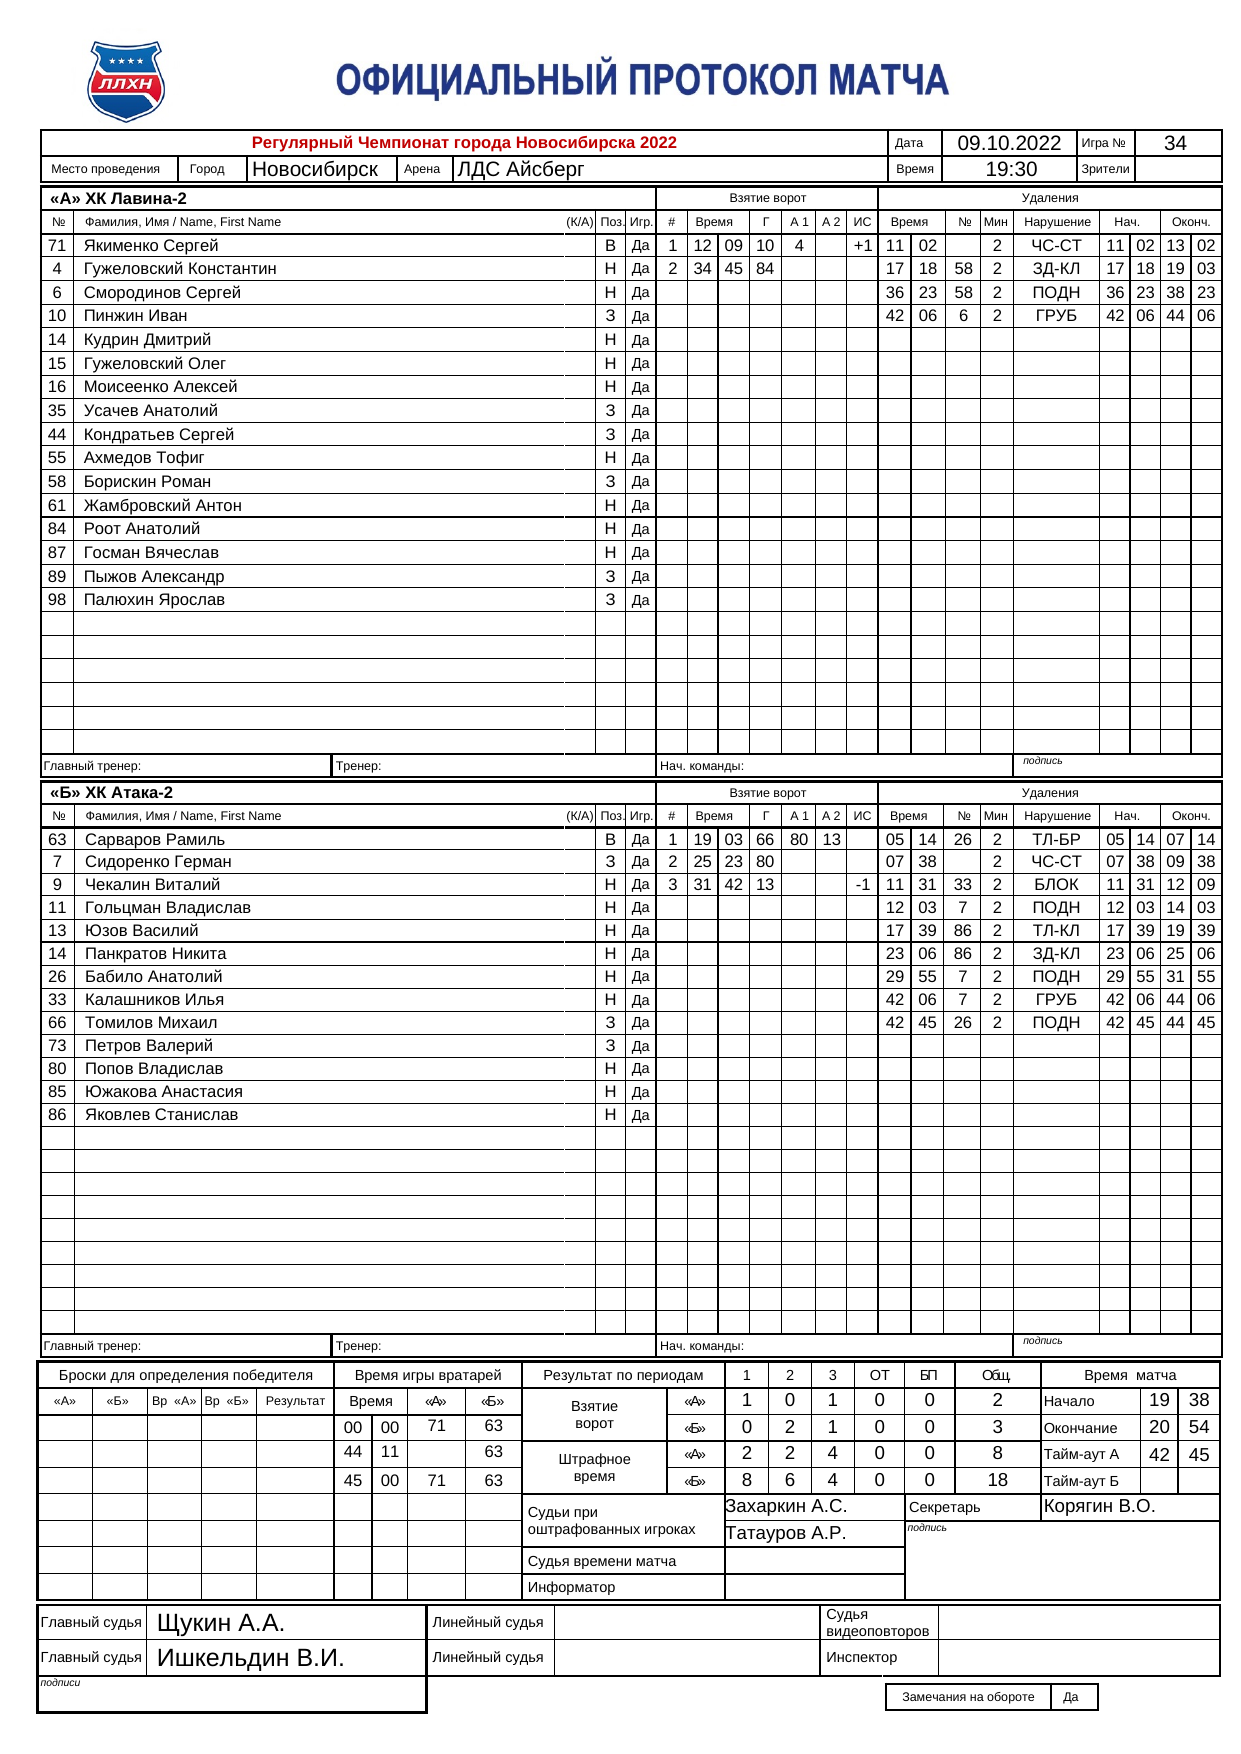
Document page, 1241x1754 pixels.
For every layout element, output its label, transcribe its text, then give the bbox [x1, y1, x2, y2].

table_cell «Б» [668, 1415, 724, 1440]
table_cell [719, 281, 749, 303]
table_cell Информатор [523, 1575, 724, 1599]
table_cell [912, 565, 945, 587]
table_cell [981, 565, 1013, 587]
table_cell [944, 1127, 980, 1149]
table_cell Н [596, 352, 625, 374]
table_cell [750, 446, 781, 469]
table_cell Тренер: [333, 755, 655, 776]
table_cell [981, 1035, 1013, 1057]
table_cell [596, 1265, 625, 1287]
table_cell [944, 1265, 980, 1287]
table_cell [847, 659, 877, 682]
table_cell [202, 1416, 256, 1440]
table_cell [1131, 659, 1160, 682]
table_cell 0 [905, 1415, 954, 1440]
table_cell [912, 1219, 943, 1241]
table_header 1 [726, 1363, 768, 1387]
table_cell Г [750, 805, 781, 826]
table_cell Н [596, 281, 625, 303]
table_cell [688, 1058, 717, 1079]
table_cell [688, 588, 717, 611]
table_cell 2 [981, 920, 1013, 941]
table_cell [148, 1468, 201, 1493]
table_cell [719, 565, 749, 587]
table_cell [944, 850, 980, 872]
table_cell № [42, 211, 73, 233]
table_cell 05 [879, 829, 910, 849]
table_cell [688, 1288, 717, 1310]
table_cell [42, 659, 73, 682]
table_cell 23 [719, 850, 749, 872]
table_cell [946, 565, 980, 587]
table_cell [1014, 494, 1099, 516]
table_cell [944, 1035, 980, 1057]
table_cell З [596, 565, 625, 587]
table_cell [847, 920, 877, 941]
table_cell [879, 1127, 910, 1149]
table_cell [1014, 659, 1099, 682]
table_cell [879, 518, 910, 540]
table_cell Усачев Анатолий [74, 399, 564, 422]
table_cell [1100, 328, 1129, 351]
table_cell [202, 1494, 256, 1520]
table_cell 0 [726, 1415, 768, 1440]
table_cell [719, 470, 749, 493]
table_cell [719, 1288, 749, 1310]
table_cell 35 [42, 399, 73, 422]
table_cell № [42, 805, 74, 826]
table_cell 44 [1161, 1012, 1190, 1033]
table_cell [1161, 1035, 1190, 1057]
table_cell 44 [1161, 989, 1190, 1011]
table_cell [148, 1441, 201, 1467]
table_cell [1192, 1242, 1221, 1264]
table_cell [1161, 423, 1190, 445]
table_cell [719, 920, 749, 941]
table_cell Кондратьев Сергей [74, 423, 564, 445]
table_cell [657, 1311, 687, 1333]
table_cell [912, 446, 945, 469]
table_cell [1100, 1058, 1129, 1079]
table_cell Да [626, 257, 655, 280]
table_cell [847, 541, 877, 564]
table_cell Нарушение [1014, 805, 1099, 826]
table_cell В [596, 235, 625, 256]
table_cell [596, 1150, 625, 1172]
table_cell 36 [1100, 281, 1129, 303]
table_cell [565, 1265, 595, 1287]
table_cell [1014, 1173, 1099, 1195]
table_cell [688, 1127, 717, 1149]
table_cell [847, 305, 877, 327]
table_cell [148, 1521, 201, 1546]
table_cell 2 [657, 257, 687, 280]
table_cell ИС [847, 805, 877, 826]
table_cell [912, 707, 945, 729]
table_cell 11 [879, 235, 910, 256]
table_cell [912, 730, 945, 753]
table_cell [981, 1058, 1013, 1079]
table_cell 00 [373, 1416, 407, 1440]
table_cell [688, 518, 717, 540]
table_cell [750, 565, 781, 587]
table_cell 14 [1192, 829, 1221, 849]
table_cell 07 [1161, 829, 1190, 849]
table_cell [626, 1242, 655, 1264]
table_cell 2 [981, 1012, 1013, 1033]
table_cell [946, 352, 980, 374]
table_cell [816, 281, 846, 303]
table_cell [946, 730, 980, 753]
table_cell подпись [1014, 1335, 1221, 1356]
table_cell 1 [812, 1415, 854, 1440]
table_cell [816, 352, 846, 374]
table_cell [750, 494, 781, 516]
table_cell Гольцман Владислав [75, 896, 564, 918]
table_cell [946, 588, 980, 611]
table_header Удаления [879, 783, 1221, 803]
table_cell [1131, 1196, 1160, 1218]
table_cell [565, 829, 595, 849]
table_cell [373, 1521, 407, 1546]
table_cell 45 [719, 257, 749, 280]
table_cell 31 [912, 874, 943, 895]
table_cell [1100, 518, 1129, 540]
table_cell ЗД-КЛ [1014, 257, 1099, 280]
table_cell [657, 707, 687, 729]
table_cell 6 [769, 1468, 811, 1493]
table_cell 07 [1100, 850, 1129, 872]
table_cell [719, 1242, 749, 1264]
table_cell [688, 281, 717, 303]
table_cell [750, 966, 781, 987]
table_cell [847, 1035, 877, 1057]
table_cell 00 [373, 1468, 407, 1493]
table_cell 80 [750, 850, 781, 872]
table_cell [946, 541, 980, 564]
table_cell [1100, 612, 1129, 634]
table_cell [93, 1547, 147, 1573]
table_cell [912, 518, 945, 540]
table_cell [596, 612, 625, 634]
table_cell [688, 1012, 717, 1033]
table_cell [1192, 707, 1221, 729]
table_cell 98 [42, 588, 73, 611]
table_cell [847, 376, 877, 398]
table_cell [816, 707, 846, 729]
table_cell [879, 1058, 910, 1079]
table_cell [946, 683, 980, 706]
table_cell 17 [879, 920, 910, 941]
table_cell 84 [42, 518, 73, 540]
table_cell [782, 1150, 815, 1172]
table_cell [657, 376, 687, 398]
table_cell [782, 1311, 815, 1333]
table_cell 23 [1100, 943, 1129, 964]
table_header Замечания на обороте [887, 1685, 1050, 1709]
table_cell [688, 1081, 717, 1103]
table_cell 71 [408, 1416, 465, 1440]
table_cell Время [879, 211, 945, 233]
table_cell [782, 1035, 815, 1057]
table_cell [879, 588, 910, 611]
table_cell [782, 659, 815, 682]
table_cell [879, 423, 910, 445]
table_cell [1131, 494, 1160, 516]
table_cell [847, 1288, 877, 1310]
table_cell [782, 874, 815, 895]
table_cell Да [626, 943, 655, 964]
table_cell [946, 707, 980, 729]
table_cell 7 [944, 989, 980, 1011]
table_cell [75, 1150, 564, 1172]
table_cell [1131, 1058, 1160, 1079]
table_header ОТ [855, 1363, 904, 1387]
table_cell [1100, 399, 1129, 422]
table_cell [750, 470, 781, 493]
table_cell [816, 896, 846, 918]
table_cell Яковлев Станислав [75, 1104, 564, 1126]
table_cell [1014, 1196, 1099, 1218]
table_cell [912, 1035, 943, 1057]
table_cell 4 [812, 1442, 854, 1467]
table_cell [555, 1640, 819, 1675]
table_cell [565, 874, 595, 895]
table_cell 80 [782, 829, 815, 849]
table_cell 86 [944, 943, 980, 964]
table_cell 61 [42, 494, 73, 516]
table_cell 14 [42, 328, 73, 351]
table_cell [596, 659, 625, 682]
table_cell [657, 328, 687, 351]
table_cell [75, 1311, 564, 1333]
table_cell Да [626, 1081, 655, 1103]
table_cell [1192, 494, 1221, 516]
table_cell [719, 1127, 749, 1149]
table_cell [42, 683, 73, 706]
table_cell 0 [855, 1415, 904, 1440]
table_cell [1014, 446, 1099, 469]
table_cell Палюхин Ярослав [74, 588, 564, 611]
table_header БП [905, 1363, 954, 1387]
table_cell [782, 612, 815, 634]
table_cell [912, 1173, 943, 1195]
table_cell [565, 966, 595, 987]
table_cell [565, 730, 595, 753]
table_cell [782, 730, 815, 753]
table_cell [1100, 1219, 1129, 1241]
table_cell Окончание [1042, 1415, 1140, 1440]
table_cell [750, 399, 781, 422]
table_cell 66 [750, 829, 781, 849]
table_cell [1100, 1081, 1129, 1103]
table_cell [466, 1494, 521, 1520]
table_cell [847, 850, 877, 872]
table_cell [981, 446, 1013, 469]
table_cell [879, 352, 910, 374]
table_cell 14 [42, 943, 74, 964]
table_cell 06 [1192, 943, 1221, 964]
table_cell [816, 1104, 846, 1126]
table_cell [1014, 612, 1099, 634]
table_cell [719, 328, 749, 351]
table_cell 55 [1192, 966, 1221, 987]
table_cell [1192, 470, 1221, 493]
table_cell ГРУБ [1014, 305, 1099, 327]
table_cell Пыжов Александр [74, 565, 564, 587]
table_cell [657, 494, 687, 516]
table_cell Город [179, 157, 246, 181]
table_cell Да [626, 1035, 655, 1057]
table_cell [1161, 636, 1190, 658]
table_cell [719, 399, 749, 422]
table_cell [816, 966, 846, 987]
table_cell 39 [912, 920, 943, 941]
table_cell [782, 920, 815, 941]
table_cell [1192, 423, 1221, 445]
table_cell Зрители [1078, 157, 1134, 181]
table_cell [1014, 1081, 1099, 1103]
table_cell # [657, 211, 687, 233]
table_cell [981, 494, 1013, 516]
picture [5, 28, 1179, 129]
table_cell # [657, 805, 687, 826]
table_cell 07 [879, 850, 910, 872]
table_cell [1192, 1311, 1221, 1333]
table_header Время матча [1042, 1363, 1219, 1387]
table_cell ТЛ-КЛ [1014, 920, 1099, 941]
table_cell [816, 423, 846, 445]
table_cell Поз. [596, 805, 625, 826]
table_cell «А» [39, 1389, 92, 1413]
table_cell [750, 376, 781, 398]
table_cell [782, 966, 815, 987]
table_cell [1192, 352, 1221, 374]
table_cell [944, 1173, 980, 1195]
table_cell [847, 257, 877, 280]
table_cell [93, 1521, 147, 1546]
table_cell [75, 1196, 564, 1218]
table_cell 2 [726, 1442, 768, 1467]
table_cell Н [596, 494, 625, 516]
table_cell [565, 541, 595, 564]
table_cell [657, 446, 687, 469]
table_cell Время [879, 805, 943, 826]
table_cell Нач. [1100, 805, 1160, 826]
table_cell [847, 1058, 877, 1079]
table_cell [750, 896, 781, 918]
table_cell [719, 896, 749, 918]
table_cell [750, 423, 781, 445]
table_cell Юзов Василий [75, 920, 564, 941]
table_cell [847, 683, 877, 706]
table_cell [1161, 399, 1190, 422]
table_cell «А» [408, 1389, 465, 1413]
table_cell 80 [42, 1058, 74, 1079]
table_header 3 [812, 1363, 854, 1387]
table_cell [981, 1265, 1013, 1287]
table_cell 45 [912, 1012, 943, 1033]
table_cell [816, 305, 846, 327]
table_cell [946, 399, 980, 422]
table_cell [879, 1173, 910, 1195]
table_cell [93, 1574, 147, 1599]
table_cell 38 [1131, 850, 1160, 872]
table_cell [93, 1468, 147, 1493]
table_cell Мин [981, 805, 1013, 826]
table_header 34 [1136, 131, 1221, 155]
table_cell [42, 1173, 74, 1195]
table_cell Да [626, 518, 655, 540]
table_cell [1161, 730, 1190, 753]
table_cell [782, 257, 815, 280]
table_cell [912, 1058, 943, 1079]
table_cell [74, 730, 564, 753]
table_cell [1192, 636, 1221, 658]
table_cell Н [596, 328, 625, 351]
table_cell [912, 328, 945, 351]
table_cell 1 [812, 1389, 854, 1413]
table_cell [257, 1547, 333, 1573]
table_cell [879, 1311, 910, 1333]
table_cell [719, 423, 749, 445]
table_cell 10 [750, 235, 781, 256]
table_cell [981, 659, 1013, 682]
table_cell [596, 1219, 625, 1241]
table_cell [1131, 1265, 1160, 1287]
table_cell [946, 518, 980, 540]
table_cell [782, 305, 815, 327]
table_cell [596, 1311, 625, 1333]
table_cell [74, 612, 564, 634]
table_cell [981, 470, 1013, 493]
table_cell 55 [42, 446, 73, 469]
table_cell [688, 612, 717, 634]
table_cell [912, 470, 945, 493]
table_cell [39, 1416, 92, 1440]
table_cell [565, 1058, 595, 1079]
table_cell [596, 707, 625, 729]
table_cell [847, 1173, 877, 1195]
table_cell 11 [1100, 235, 1129, 256]
table_cell [847, 966, 877, 987]
table_cell [1131, 683, 1160, 706]
table_cell [782, 1081, 815, 1103]
table_cell [688, 1242, 717, 1264]
table_cell [782, 1012, 815, 1033]
table_cell [912, 1196, 943, 1218]
table_cell [39, 1521, 92, 1546]
table_cell Панкратов Никита [75, 943, 564, 964]
table_cell [719, 1219, 749, 1241]
table_cell [626, 683, 655, 706]
table_cell [1100, 1242, 1129, 1264]
table_cell Чекалин Виталий [75, 874, 564, 895]
table_cell [565, 446, 595, 469]
table_cell Да [626, 470, 655, 493]
table_cell [879, 1035, 910, 1057]
table_cell Г [750, 211, 781, 233]
table_cell Вр «А» [148, 1389, 201, 1413]
table_cell [565, 943, 595, 964]
table_cell [1100, 1104, 1129, 1126]
table_cell [879, 636, 910, 658]
table_cell [688, 1196, 717, 1218]
table_cell [847, 1242, 877, 1264]
table_cell [596, 730, 625, 753]
table_cell 00 [335, 1416, 371, 1440]
table_cell [782, 588, 815, 611]
table_cell [148, 1574, 201, 1599]
table_cell [39, 1468, 92, 1493]
table_cell [816, 636, 846, 658]
table_cell подпись [1014, 755, 1221, 776]
table_cell 0 [855, 1442, 904, 1467]
table_cell [257, 1574, 333, 1599]
table_cell [408, 1574, 465, 1599]
table_cell 55 [1131, 966, 1160, 987]
table_cell Поз. [596, 211, 625, 233]
table_cell [946, 494, 980, 516]
table_cell [1161, 541, 1190, 564]
table_cell «Б » [466, 1389, 521, 1413]
table_cell 2 [769, 1442, 811, 1467]
table_cell [657, 1196, 687, 1218]
table_cell Гужеловский Константин [74, 257, 564, 280]
table_cell А 2 [816, 211, 846, 233]
table_cell [981, 352, 1013, 374]
table_cell 19 [688, 829, 717, 849]
table_cell 03 [912, 896, 943, 918]
table_cell [944, 1288, 980, 1310]
table_cell подписи [39, 1677, 425, 1711]
table_cell Тайм-аут А [1042, 1441, 1140, 1467]
table_cell 14 [912, 829, 943, 849]
table_cell 84 [750, 257, 781, 280]
table_cell [657, 730, 687, 753]
table_cell 87 [42, 541, 73, 564]
table_cell [565, 1035, 595, 1057]
table_cell [335, 1574, 371, 1599]
table_cell [42, 636, 73, 658]
table_cell [750, 352, 781, 374]
table_cell 86 [42, 1104, 74, 1126]
table_cell [750, 659, 781, 682]
table_cell [688, 966, 717, 987]
table_cell [847, 829, 877, 849]
table_cell [688, 1150, 717, 1172]
table_cell 23 [1192, 281, 1221, 303]
table_cell [657, 399, 687, 422]
table_cell 85 [42, 1081, 74, 1103]
table_cell [726, 1575, 904, 1599]
table_cell [1014, 518, 1099, 540]
table_cell Да [626, 352, 655, 374]
table_cell [981, 1311, 1013, 1333]
table_cell [1131, 707, 1160, 729]
table_cell «Б» [93, 1389, 147, 1413]
table_cell ЧС-СТ [1014, 850, 1099, 872]
table_cell 7 [944, 896, 980, 918]
table_cell [816, 1265, 846, 1287]
table_cell [719, 541, 749, 564]
table_cell [257, 1416, 333, 1440]
table_cell Время [688, 211, 749, 233]
table_cell [719, 943, 749, 964]
table_cell [1192, 1219, 1221, 1241]
table_cell [847, 943, 877, 964]
table_cell 0 [855, 1389, 904, 1413]
table_cell [816, 683, 846, 706]
table_cell Н [596, 943, 625, 964]
table_cell Фамилия, Имя / Name, First Name [74, 211, 565, 233]
table_cell [816, 399, 846, 422]
table_cell [816, 588, 846, 611]
table_cell [1100, 1288, 1129, 1310]
table_cell [1131, 730, 1160, 753]
table_cell [750, 1173, 781, 1195]
table_cell [657, 1173, 687, 1195]
table_cell [657, 1104, 687, 1126]
table_cell Калашников Илья [75, 989, 564, 1011]
table_cell Ишкельдин В.И. [147, 1640, 425, 1675]
table_cell [657, 989, 687, 1011]
table_cell [719, 1311, 749, 1333]
table_cell Н [596, 920, 625, 941]
table_cell З [596, 399, 625, 422]
table_cell [782, 1242, 815, 1264]
table_cell [565, 423, 595, 445]
table_cell Петров Валерий [75, 1035, 564, 1057]
table_cell [750, 1081, 781, 1103]
table_cell [688, 730, 717, 753]
table_cell [1192, 1104, 1221, 1126]
table_cell Н [596, 257, 625, 280]
table_cell Мин [981, 211, 1013, 233]
table_cell [596, 683, 625, 706]
table_cell [688, 328, 717, 351]
table_cell 03 [719, 829, 749, 849]
table_cell Арена [398, 157, 452, 181]
table_cell «А» [668, 1389, 724, 1413]
table_cell [847, 565, 877, 587]
table_cell [879, 1196, 910, 1218]
table_cell [1192, 446, 1221, 469]
table_cell [1141, 1468, 1177, 1493]
table_cell [42, 1242, 74, 1264]
table_cell [1179, 1468, 1219, 1493]
table_cell [148, 1494, 201, 1520]
table_cell [816, 1173, 846, 1195]
table_cell Да [626, 588, 655, 611]
table_cell Н [596, 376, 625, 398]
table_cell 38 [1192, 850, 1221, 872]
table_cell ЛДС Айсберг [454, 157, 887, 181]
table_cell [1161, 1104, 1190, 1126]
table_cell [1161, 376, 1190, 398]
table_cell 06 [1131, 305, 1160, 327]
table_cell [42, 707, 73, 729]
table_cell Попов Владислав [75, 1058, 564, 1079]
table_cell [944, 1219, 980, 1241]
table_cell Сарваров Рамиль [75, 829, 564, 849]
table_cell 31 [1161, 966, 1190, 987]
table_cell Нарушение [1014, 211, 1099, 233]
table_cell [93, 1494, 147, 1520]
table_cell (К/А) [565, 211, 595, 233]
table_cell [782, 399, 815, 422]
table_cell [1192, 328, 1221, 351]
table_cell [1161, 707, 1190, 729]
table_cell [750, 683, 781, 706]
table_cell Бабило Анатолий [75, 966, 564, 987]
table_cell [1131, 1288, 1160, 1310]
table_cell 7 [944, 966, 980, 987]
table_cell [688, 1173, 717, 1195]
table_cell 44 [1161, 305, 1190, 327]
table_cell [1131, 470, 1160, 493]
table_cell [626, 1127, 655, 1149]
table_cell [596, 636, 625, 658]
table_cell [555, 1606, 819, 1639]
table_cell 63 [466, 1416, 521, 1440]
table_cell [816, 235, 846, 256]
table_cell [719, 352, 749, 374]
table_cell [1192, 565, 1221, 587]
table_cell [1131, 399, 1160, 422]
table_header «Б» ХК Атака-2 [42, 783, 655, 803]
table_cell [1161, 1196, 1190, 1218]
table_cell [1100, 588, 1129, 611]
table_cell [816, 1012, 846, 1033]
table_cell [626, 1311, 655, 1333]
table_cell [782, 518, 815, 540]
table_cell [879, 1104, 910, 1126]
table_cell Н [596, 1058, 625, 1079]
table_cell [912, 541, 945, 564]
table_cell 16 [42, 376, 73, 398]
table_cell [879, 1219, 910, 1241]
table_cell [912, 1127, 943, 1149]
table_cell [565, 636, 595, 658]
table_cell 09 [1161, 850, 1190, 872]
table_cell [1014, 1150, 1099, 1172]
table_cell [565, 328, 595, 351]
table_cell 42 [1100, 989, 1129, 1011]
table_cell [782, 1173, 815, 1195]
table_cell [981, 1219, 1013, 1241]
table_cell Сидоренко Герман [75, 850, 564, 872]
table_cell [847, 423, 877, 445]
table_cell [335, 1521, 371, 1546]
table_cell [1100, 683, 1129, 706]
table_cell Н [596, 989, 625, 1011]
table_cell [750, 1012, 781, 1033]
table_cell [39, 1547, 92, 1573]
table_cell [782, 541, 815, 564]
table_cell Игр. [626, 805, 655, 826]
table_cell 63 [42, 829, 74, 849]
table_cell [782, 636, 815, 658]
table_cell 23 [1131, 281, 1160, 303]
table_cell [782, 1058, 815, 1079]
table_cell Да [626, 850, 655, 872]
table_cell [565, 1150, 595, 1172]
table_cell [688, 659, 717, 682]
table_cell [565, 850, 595, 872]
table_cell [1100, 1150, 1129, 1172]
table_cell [1131, 1104, 1160, 1126]
table_cell [782, 1196, 815, 1218]
table_cell 14 [1161, 896, 1190, 918]
table_cell [1161, 612, 1190, 634]
table_cell [782, 943, 815, 964]
table_cell [912, 683, 945, 706]
table_cell [912, 1288, 943, 1310]
table_cell [981, 518, 1013, 540]
table_cell [42, 1219, 74, 1241]
table_cell [750, 1058, 781, 1079]
table_cell [816, 1311, 846, 1333]
table_cell [688, 541, 717, 564]
table_cell Тренер: [333, 1335, 655, 1356]
table_cell А 1 [782, 805, 815, 826]
table_cell 45 [1192, 1012, 1221, 1033]
table_cell [782, 565, 815, 587]
table_cell [912, 1104, 943, 1126]
table_cell [939, 1606, 1219, 1639]
table_cell Время [688, 805, 749, 826]
table_cell [1131, 1127, 1160, 1149]
table_cell 1 [657, 235, 687, 256]
table_cell 2 [769, 1415, 811, 1440]
table_cell [1136, 157, 1221, 181]
table_cell [946, 423, 980, 445]
table_cell 17 [879, 257, 910, 280]
table_cell 1 [726, 1389, 768, 1413]
table_cell [1014, 565, 1099, 587]
table_cell 2 [981, 943, 1013, 964]
table_cell Линейный судья [428, 1606, 554, 1639]
table_cell [657, 1012, 687, 1033]
table_cell Штрафное время [523, 1442, 666, 1493]
table_cell [750, 920, 781, 941]
table_cell 2 [657, 850, 687, 872]
table_cell [1014, 423, 1099, 445]
table_cell 7 [42, 850, 74, 872]
table_cell Да [626, 494, 655, 516]
table_cell 18 [1131, 257, 1160, 280]
table_cell 58 [42, 470, 73, 493]
table_cell [981, 730, 1013, 753]
table_cell [879, 730, 910, 753]
table_cell 45 [1131, 1012, 1160, 1033]
table_cell [816, 446, 846, 469]
table_cell [847, 1219, 877, 1241]
table_cell 38 [1179, 1389, 1219, 1413]
table_cell [1161, 683, 1190, 706]
table_cell Да [626, 920, 655, 941]
table_cell [688, 494, 717, 516]
table_cell Новосибирск [248, 157, 396, 181]
table_cell [596, 1196, 625, 1218]
table_cell [1161, 494, 1190, 516]
table_cell (К/А) [565, 805, 595, 826]
table_cell [946, 636, 980, 658]
table_cell [42, 1265, 74, 1287]
table_cell Жамбровский Антон [74, 494, 564, 516]
table_cell [879, 707, 910, 729]
table_cell 73 [42, 1035, 74, 1057]
table_cell Да [626, 1058, 655, 1079]
table_cell [1131, 541, 1160, 564]
table_cell [1100, 446, 1129, 469]
table_cell 05 [1100, 829, 1129, 849]
table_cell [596, 1127, 625, 1149]
table_cell Да [626, 235, 655, 256]
table_cell 8 [726, 1468, 768, 1493]
table_cell 23 [912, 281, 945, 303]
table_header Удаления [879, 188, 1221, 209]
table_cell [981, 1288, 1013, 1310]
table_cell [1192, 1035, 1221, 1057]
table_cell [981, 328, 1013, 351]
table_cell 14 [1131, 829, 1160, 849]
table_cell З [596, 305, 625, 327]
table_cell [1161, 1173, 1190, 1195]
table_cell [565, 257, 595, 280]
table_cell ТЛ-БР [1014, 829, 1099, 849]
table_cell [847, 470, 877, 493]
table_cell [688, 1311, 717, 1333]
table_cell [202, 1521, 256, 1546]
table_cell [1161, 1288, 1190, 1310]
table_cell Да [626, 446, 655, 469]
table_cell [74, 659, 564, 682]
table_cell [912, 588, 945, 611]
table_cell [75, 1173, 564, 1195]
table_cell [42, 1150, 74, 1172]
table_cell [847, 588, 877, 611]
table_cell [39, 1441, 92, 1467]
table_cell [782, 494, 815, 516]
table_cell [626, 636, 655, 658]
table_cell [782, 352, 815, 374]
table_cell Да [626, 896, 655, 918]
table_cell [782, 683, 815, 706]
table_cell ЗД-КЛ [1014, 943, 1099, 964]
table_cell Н [596, 896, 625, 918]
table_cell ПОДН [1014, 1012, 1099, 1033]
table_cell [1014, 1219, 1099, 1241]
table_cell 42 [879, 305, 910, 327]
table_cell [657, 1288, 687, 1310]
table_cell [719, 1035, 749, 1057]
table_cell [1161, 518, 1190, 540]
table_cell [847, 1104, 877, 1126]
table_cell [782, 423, 815, 445]
table_cell 12 [1100, 896, 1129, 918]
table_cell [816, 850, 846, 872]
table_cell ГРУБ [1014, 989, 1099, 1011]
table_cell [816, 1058, 846, 1079]
table_cell 58 [946, 257, 980, 280]
table_cell Н [596, 874, 625, 895]
table_cell Татауров А.Р. [726, 1521, 904, 1546]
table_cell [946, 235, 980, 256]
table_cell [719, 518, 749, 540]
table_cell 2 [981, 850, 1013, 872]
table_cell [1131, 636, 1160, 658]
table_cell [1192, 612, 1221, 634]
table_cell [657, 470, 687, 493]
table_cell [946, 612, 980, 634]
table_cell [879, 494, 910, 516]
table_cell 71 [408, 1468, 465, 1493]
table_cell [1100, 1196, 1129, 1218]
table_cell [1100, 1127, 1129, 1149]
table_cell Фамилия, Имя / Name, First Name [75, 805, 565, 826]
table_cell [782, 1288, 815, 1310]
table_cell [1192, 1127, 1221, 1149]
table_cell [847, 1265, 877, 1287]
table_cell [1131, 1081, 1160, 1103]
table_cell З [596, 1035, 625, 1057]
table_cell [39, 1494, 92, 1520]
table_cell Н [596, 1104, 625, 1126]
table_cell [879, 399, 910, 422]
table_cell 19 [1161, 257, 1190, 280]
table_cell Н [596, 541, 625, 564]
table_cell ЧС-СТ [1014, 235, 1099, 256]
table_cell [816, 518, 846, 540]
table_cell [1192, 1196, 1221, 1218]
table_cell [847, 1012, 877, 1033]
table_cell [1192, 683, 1221, 706]
table_cell [719, 659, 749, 682]
table_cell В [596, 829, 625, 849]
table_header 09.10.2022 [943, 131, 1076, 155]
table_cell ПОДН [1014, 966, 1099, 987]
table_cell [879, 1242, 910, 1264]
table_cell 42 [719, 874, 749, 895]
table_cell [428, 1677, 882, 1711]
table_cell 0 [905, 1468, 954, 1493]
table_cell [816, 494, 846, 516]
table_cell [1100, 494, 1129, 516]
table_cell [565, 1311, 595, 1333]
table_cell [1100, 707, 1129, 729]
table_cell [782, 850, 815, 872]
table_cell 11 [42, 896, 74, 918]
table_cell [657, 636, 687, 658]
table_cell [626, 730, 655, 753]
table_cell [626, 612, 655, 634]
table_cell [944, 1150, 980, 1172]
table_cell [42, 612, 73, 634]
table_cell [1161, 328, 1190, 351]
table_cell 45 [1179, 1441, 1219, 1467]
table_cell +1 [847, 235, 877, 256]
table_cell Да [626, 966, 655, 987]
table_cell [42, 1288, 74, 1310]
table_cell [719, 612, 749, 634]
table_cell [847, 1196, 877, 1218]
table_cell [257, 1521, 333, 1546]
table_cell [408, 1441, 465, 1467]
table_cell 25 [1161, 943, 1190, 964]
table_cell [688, 352, 717, 374]
table_cell [1192, 730, 1221, 753]
table_cell [912, 1150, 943, 1172]
table_cell 02 [1192, 235, 1221, 256]
table_cell [74, 683, 564, 706]
table_cell [657, 1127, 687, 1149]
table_cell 02 [912, 235, 945, 256]
table_cell [688, 423, 717, 445]
table_cell [565, 1012, 595, 1033]
table_cell [93, 1416, 147, 1440]
table_cell [1014, 1265, 1099, 1287]
table_cell 55 [912, 966, 943, 987]
table_cell [782, 281, 815, 303]
table_cell Оконч. [1161, 805, 1221, 826]
table_cell Да [626, 328, 655, 351]
table_cell 13 [816, 829, 846, 849]
table_cell [466, 1574, 521, 1599]
table_cell [1161, 446, 1190, 469]
table_cell [981, 1196, 1013, 1218]
table_header Да [1052, 1685, 1097, 1709]
table_cell [626, 1150, 655, 1172]
table_cell [912, 423, 945, 445]
table_cell 19 [1161, 920, 1190, 941]
table_cell [1192, 518, 1221, 540]
table_cell [202, 1468, 256, 1493]
table_cell 2 [981, 874, 1013, 895]
table_cell [1014, 399, 1099, 422]
table_cell Кудрин Дмитрий [74, 328, 564, 351]
table_cell 42 [1141, 1441, 1177, 1467]
table_cell [1014, 470, 1099, 493]
table_cell [565, 989, 595, 1011]
table_header Взятие ворот [657, 188, 877, 209]
table_cell [782, 1104, 815, 1126]
table_cell [750, 588, 781, 611]
table_cell [946, 328, 980, 351]
table_cell [847, 1081, 877, 1103]
table_cell [782, 470, 815, 493]
table_cell [719, 376, 749, 398]
table_cell [1192, 1150, 1221, 1172]
table_cell [565, 376, 595, 398]
table_cell [657, 565, 687, 587]
table_cell 03 [1131, 896, 1160, 918]
table_cell [1100, 1173, 1129, 1195]
table_cell [657, 1058, 687, 1079]
table_cell [719, 446, 749, 469]
table_cell [42, 1127, 74, 1149]
table_cell [75, 1127, 564, 1149]
table_cell [1100, 541, 1129, 564]
table_cell 06 [1131, 943, 1160, 964]
table_cell [847, 730, 877, 753]
table_cell [912, 494, 945, 516]
table_cell [565, 494, 595, 516]
table_cell [596, 1288, 625, 1310]
table_cell [879, 1265, 910, 1287]
table_cell [565, 683, 595, 706]
table_cell Томилов Михаил [75, 1012, 564, 1033]
table_cell [816, 1242, 846, 1264]
table_header Игра № [1078, 131, 1134, 155]
table_cell [408, 1521, 465, 1546]
table_cell [1131, 1219, 1160, 1241]
table_cell [39, 1574, 92, 1599]
table_cell Главный судья [39, 1640, 146, 1675]
table_cell [565, 1173, 595, 1195]
table_cell Инспектор [821, 1640, 938, 1675]
table_cell [750, 1196, 781, 1218]
table_cell [1131, 588, 1160, 611]
table_cell 17 [1100, 920, 1129, 941]
table_cell [565, 352, 595, 374]
table_cell [816, 989, 846, 1011]
table_cell [1131, 1035, 1160, 1057]
table_cell [750, 305, 781, 327]
table_cell Борискин Роман [74, 470, 564, 493]
table_cell [626, 1196, 655, 1218]
table_cell [719, 989, 749, 1011]
table_cell [565, 470, 595, 493]
table_cell Смородинов Сергей [74, 281, 564, 303]
table_cell 03 [1192, 257, 1221, 280]
table_cell 33 [944, 874, 980, 895]
table_cell [750, 1035, 781, 1057]
table_cell [688, 989, 717, 1011]
table_cell [1014, 1311, 1099, 1333]
table_cell 42 [879, 1012, 910, 1033]
table_cell [657, 966, 687, 987]
table_cell [688, 1265, 717, 1287]
table_cell [750, 281, 781, 303]
table_cell [1192, 399, 1221, 422]
table_cell 33 [42, 989, 74, 1011]
table_cell 19:30 [943, 157, 1076, 181]
table_cell [750, 707, 781, 729]
table_cell [981, 376, 1013, 398]
table_cell [1192, 1058, 1221, 1079]
table_cell Время [889, 157, 941, 181]
table_cell [657, 1265, 687, 1287]
table_cell [816, 541, 846, 564]
table_cell [944, 1311, 980, 1333]
table_cell 2 [956, 1389, 1040, 1413]
table_cell [1099, 1682, 1220, 1711]
table_cell [657, 1242, 687, 1264]
table_cell [847, 1150, 877, 1172]
table_cell [879, 612, 910, 634]
table_cell [750, 518, 781, 540]
table_cell [981, 1242, 1013, 1264]
table_cell [466, 1521, 521, 1546]
table_cell [688, 399, 717, 422]
table_cell № [944, 805, 980, 826]
table_cell [879, 541, 910, 564]
table_cell [816, 1127, 846, 1149]
table_cell Главный тренер: [42, 755, 330, 776]
table_cell [1161, 1058, 1190, 1079]
table_cell [1100, 659, 1129, 682]
table_cell 89 [42, 565, 73, 587]
table_cell [565, 659, 595, 682]
table_cell [1161, 1265, 1190, 1287]
table_cell [688, 446, 717, 469]
table_cell [657, 1035, 687, 1057]
table_cell [42, 730, 73, 753]
table_cell [750, 1265, 781, 1287]
table_cell [1161, 1127, 1190, 1149]
table_cell [1100, 352, 1129, 374]
table_cell Оконч. [1161, 211, 1221, 233]
table_cell [1014, 1058, 1099, 1079]
table_cell ПОДН [1014, 896, 1099, 918]
table_cell [657, 541, 687, 564]
table_cell Да [626, 829, 655, 849]
table_cell 2 [981, 281, 1013, 303]
table_cell [944, 1081, 980, 1103]
table_cell [42, 1196, 74, 1218]
table_cell 12 [688, 235, 717, 256]
table_cell 0 [855, 1468, 904, 1493]
table_cell [912, 659, 945, 682]
table_cell 0 [905, 1442, 954, 1467]
table_cell З [596, 1012, 625, 1033]
table_cell [373, 1494, 407, 1520]
table_cell [565, 1104, 595, 1126]
table_cell [1192, 541, 1221, 564]
table_cell Корягин В.О. [1042, 1495, 1219, 1520]
table_header Общ. [956, 1363, 1040, 1387]
table_cell [565, 612, 595, 634]
table_cell 44 [42, 423, 73, 445]
table_cell [657, 896, 687, 918]
table_cell [816, 612, 846, 634]
table_cell 19 [1141, 1389, 1177, 1413]
table_cell [202, 1441, 256, 1467]
table_cell [847, 636, 877, 658]
table_header Взятие ворот [657, 783, 877, 803]
table_cell [408, 1494, 465, 1520]
table_cell [688, 707, 717, 729]
table_cell [719, 1012, 749, 1033]
table_cell [1100, 470, 1129, 493]
table_cell [879, 328, 910, 351]
table_cell [626, 707, 655, 729]
table_cell [1100, 423, 1129, 445]
table_cell [1100, 730, 1129, 753]
table_cell 63 [466, 1441, 521, 1467]
table_cell Гужеловский Олег [74, 352, 564, 374]
table_cell [816, 920, 846, 941]
table_cell 03 [1192, 896, 1221, 918]
table_cell Н [596, 966, 625, 987]
table_cell [816, 257, 846, 280]
table_cell [1131, 423, 1160, 445]
table_cell [719, 1150, 749, 1172]
table_cell [1131, 376, 1160, 398]
table_cell [657, 518, 687, 540]
table_cell [93, 1441, 147, 1467]
table_cell 13 [750, 874, 781, 895]
table_cell Ахмедов Тофиг [74, 446, 564, 469]
table_cell 06 [912, 305, 945, 327]
table_cell [466, 1547, 521, 1573]
table_cell [596, 1173, 625, 1195]
table_cell Нач. [1100, 211, 1160, 233]
table_cell Судья времени матча [523, 1548, 724, 1573]
table_cell БЛОК [1014, 874, 1099, 895]
table_cell [1014, 1035, 1099, 1057]
table_cell [879, 1081, 910, 1103]
table_cell [202, 1547, 256, 1573]
table_cell [946, 659, 980, 682]
table_cell [1014, 683, 1099, 706]
table_cell 06 [1131, 989, 1160, 1011]
table_cell [750, 730, 781, 753]
table_cell Игр. [626, 211, 655, 233]
table_cell [816, 1081, 846, 1103]
table_cell [944, 1104, 980, 1126]
table_cell [847, 494, 877, 516]
table_cell Нач. команды: [657, 755, 1012, 776]
table_cell [816, 730, 846, 753]
table_cell 4 [812, 1468, 854, 1493]
table_cell [847, 518, 877, 540]
table_cell 38 [912, 850, 943, 872]
table_cell 6 [946, 305, 980, 327]
table_cell [816, 470, 846, 493]
table_cell [719, 494, 749, 516]
table_cell [879, 659, 910, 682]
table_cell «Б» [668, 1468, 724, 1493]
table_cell [1100, 1265, 1129, 1287]
table_cell [719, 707, 749, 729]
table_cell [148, 1547, 201, 1573]
table_cell 2 [981, 829, 1013, 849]
table_cell [946, 470, 980, 493]
table_cell [1014, 588, 1099, 611]
table_cell [719, 1173, 749, 1195]
table_cell [847, 1311, 877, 1333]
table_cell 63 [466, 1468, 521, 1493]
table_cell [688, 920, 717, 941]
table_cell [1014, 376, 1099, 398]
table_cell Да [626, 1012, 655, 1033]
table_cell [1014, 1288, 1099, 1310]
table_cell [879, 1288, 910, 1310]
table_cell [981, 612, 1013, 634]
table_cell З [596, 423, 625, 445]
table_cell [565, 1242, 595, 1264]
table_cell [719, 730, 749, 753]
table_cell [912, 612, 945, 634]
table_cell [782, 1219, 815, 1241]
table_cell [1192, 588, 1221, 611]
table_cell [750, 328, 781, 351]
table_cell [782, 896, 815, 918]
table_cell [1131, 1150, 1160, 1172]
table_cell [1161, 1242, 1190, 1264]
table_cell [1131, 518, 1160, 540]
table_cell «А» [668, 1442, 724, 1467]
table_cell [719, 1081, 749, 1103]
table_cell 12 [1161, 874, 1190, 895]
table_cell 11 [373, 1441, 407, 1467]
table_cell [565, 896, 595, 918]
table_cell [750, 636, 781, 658]
table_cell З [596, 850, 625, 872]
table_cell [1161, 1081, 1190, 1103]
table_cell [816, 874, 846, 895]
table_cell [981, 1104, 1013, 1126]
table_cell [816, 328, 846, 351]
table_cell Да [626, 423, 655, 445]
table_cell 0 [769, 1389, 811, 1413]
table_cell [74, 636, 564, 658]
table_cell [879, 1150, 910, 1172]
table_cell [750, 1311, 781, 1333]
table_cell [657, 920, 687, 941]
table_cell [847, 896, 877, 918]
table_cell [373, 1547, 407, 1573]
table_cell Моисеенко Алексей [74, 376, 564, 398]
table_cell [1192, 1288, 1221, 1310]
table_cell 42 [879, 989, 910, 1011]
table_cell Да [626, 305, 655, 327]
table_cell 15 [42, 352, 73, 374]
table_cell [688, 376, 717, 398]
table_cell 9 [42, 874, 74, 895]
table_cell [657, 612, 687, 634]
table_cell З [596, 588, 625, 611]
table_cell [782, 328, 815, 351]
table_cell [1131, 1242, 1160, 1264]
table_cell -1 [847, 874, 877, 895]
table_cell [782, 1127, 815, 1149]
table_cell [1161, 470, 1190, 493]
table_cell 54 [1179, 1415, 1219, 1440]
table_cell [657, 659, 687, 682]
table_cell [981, 707, 1013, 729]
table_header Регулярный Чемпионат города Новосибирска 2022 [42, 131, 887, 155]
table_cell [565, 588, 595, 611]
table_cell 38 [1161, 281, 1190, 303]
table_cell [1100, 1311, 1129, 1333]
table_cell 26 [944, 1012, 980, 1033]
table_cell [1161, 1219, 1190, 1241]
table_cell Захаркин А.С. [726, 1495, 904, 1520]
table_cell [981, 1173, 1013, 1195]
table_cell [1131, 328, 1160, 351]
table_cell 10 [42, 305, 73, 327]
table_cell [719, 1058, 749, 1079]
table_cell [565, 707, 595, 729]
table_cell 12 [879, 896, 910, 918]
table_cell Н [596, 446, 625, 469]
table_cell 2 [981, 966, 1013, 987]
table_cell 86 [944, 920, 980, 941]
table_cell [688, 1104, 717, 1126]
table_cell [981, 683, 1013, 706]
table_cell 0 [905, 1389, 954, 1413]
table_cell [626, 1219, 655, 1241]
table_cell [981, 1150, 1013, 1172]
table_cell 3 [657, 874, 687, 895]
table_cell ИС [847, 211, 877, 233]
table_cell [1192, 659, 1221, 682]
table_cell [565, 1081, 595, 1103]
table_cell [816, 659, 846, 682]
table_cell [944, 1242, 980, 1264]
table_cell [657, 943, 687, 964]
table_cell [719, 966, 749, 987]
table_header Дата [889, 131, 941, 155]
table_cell Начало [1042, 1389, 1140, 1413]
table_cell 2 [981, 896, 1013, 918]
table_cell Результат [257, 1389, 333, 1413]
table_cell [626, 659, 655, 682]
table_cell [1161, 588, 1190, 611]
table_cell [816, 1035, 846, 1057]
table_cell [879, 683, 910, 706]
table_cell [782, 1265, 815, 1287]
table_cell [688, 636, 717, 658]
table_cell [565, 235, 595, 256]
table_cell 31 [688, 874, 717, 895]
table_cell [688, 896, 717, 918]
table_cell [657, 352, 687, 374]
table_cell [879, 446, 910, 469]
table_cell [981, 588, 1013, 611]
table_cell 4 [42, 257, 73, 280]
table_cell 29 [879, 966, 910, 987]
table_cell [657, 423, 687, 445]
table_cell [1014, 1104, 1099, 1126]
table_cell [847, 1127, 877, 1149]
table_cell [257, 1441, 333, 1467]
table_cell Тайм-аут Б [1042, 1468, 1140, 1493]
table_cell 29 [1100, 966, 1129, 987]
table_header Результат по периодам [523, 1363, 724, 1387]
table_cell Судья видеоповторов [821, 1606, 938, 1639]
table_cell [750, 943, 781, 964]
table_cell [688, 1219, 717, 1241]
table_cell 17 [1100, 257, 1129, 280]
table_cell [565, 399, 595, 422]
table_cell [847, 328, 877, 351]
table_cell [1161, 565, 1190, 587]
table_cell 2 [981, 305, 1013, 327]
table_cell [782, 376, 815, 398]
table_cell [1014, 730, 1099, 753]
table_cell [1100, 565, 1129, 587]
table_header 2 [769, 1363, 811, 1387]
table_cell [816, 1196, 846, 1218]
table_cell [912, 1265, 943, 1287]
table_cell Щукин А.А. [147, 1606, 425, 1639]
table_cell [816, 376, 846, 398]
table_cell [657, 588, 687, 611]
table_cell [912, 1242, 943, 1264]
table_cell [879, 470, 910, 493]
table_cell [657, 1081, 687, 1103]
table_cell [719, 636, 749, 658]
table_cell подпись [906, 1522, 1219, 1599]
table_cell [688, 305, 717, 327]
table_cell [626, 1265, 655, 1287]
table_cell [719, 588, 749, 611]
table_cell [750, 1242, 781, 1264]
table_cell [1192, 376, 1221, 398]
table_cell Да [626, 565, 655, 587]
table_cell Секретарь [906, 1495, 1040, 1520]
table_cell [719, 1104, 749, 1126]
table_cell Нач. команды: [657, 1335, 1012, 1356]
table_cell [847, 446, 877, 469]
table_cell [688, 683, 717, 706]
table_cell [750, 1104, 781, 1126]
table_cell [1131, 446, 1160, 469]
table_cell [688, 565, 717, 587]
table_cell З [596, 470, 625, 493]
table_cell [1014, 1242, 1099, 1264]
table_cell 18 [956, 1468, 1040, 1493]
table_cell [657, 683, 687, 706]
table_cell 02 [1131, 235, 1160, 256]
table_cell Время [335, 1389, 407, 1413]
table_cell 34 [688, 257, 717, 280]
table_cell [257, 1468, 333, 1493]
table_cell Да [626, 541, 655, 564]
table_cell [1014, 1127, 1099, 1149]
table_cell [912, 399, 945, 422]
table_cell [1161, 352, 1190, 374]
table_cell [657, 1219, 687, 1241]
table_cell 36 [879, 281, 910, 303]
table_cell Да [626, 376, 655, 398]
table_cell [1014, 636, 1099, 658]
table_cell [750, 1288, 781, 1310]
table_cell [75, 1242, 564, 1264]
table_cell Да [626, 989, 655, 1011]
table_cell [816, 1288, 846, 1310]
table_cell [782, 446, 815, 469]
table_cell [912, 1311, 943, 1333]
table_cell [1131, 1311, 1160, 1333]
table_cell [565, 565, 595, 587]
table_cell [335, 1547, 371, 1573]
table_cell [750, 541, 781, 564]
table_cell [981, 1081, 1013, 1103]
table_cell [726, 1548, 904, 1573]
table_cell 44 [335, 1441, 371, 1467]
table_cell [42, 1311, 74, 1333]
table_cell [626, 1173, 655, 1195]
table_cell Якименко Сергей [74, 235, 564, 256]
table_cell Да [626, 874, 655, 895]
table_cell [1161, 1311, 1190, 1333]
table_cell [750, 1127, 781, 1149]
table_cell 42 [1100, 1012, 1129, 1033]
table_cell Главный тренер: [42, 1335, 330, 1356]
table_cell [657, 1150, 687, 1172]
table_cell [1100, 636, 1129, 658]
table_cell [879, 565, 910, 587]
table_cell [1014, 328, 1099, 351]
table_cell [75, 1265, 564, 1287]
table_cell [946, 376, 980, 398]
table_cell [1131, 565, 1160, 587]
table_cell [1161, 659, 1190, 682]
table_cell Взятие ворот [523, 1389, 666, 1440]
table_cell [816, 1219, 846, 1241]
table_cell [719, 1265, 749, 1287]
table_cell 58 [946, 281, 980, 303]
table_cell [1014, 352, 1099, 374]
table_cell [335, 1494, 371, 1520]
table_cell [657, 305, 687, 327]
table_cell 71 [42, 235, 73, 256]
table_cell 6 [42, 281, 73, 303]
table_cell [719, 683, 749, 706]
table_cell [688, 470, 717, 493]
table_cell [981, 1127, 1013, 1149]
table_cell [1192, 1081, 1221, 1103]
table_cell [944, 1196, 980, 1218]
table_cell [1192, 1265, 1221, 1287]
table_cell 2 [981, 257, 1013, 280]
table_cell [847, 352, 877, 374]
table_cell Пинжин Иван [74, 305, 564, 327]
table_cell 11 [879, 874, 910, 895]
table_cell 09 [719, 235, 749, 256]
table_cell [981, 423, 1013, 445]
table_cell Линейный судья [428, 1640, 554, 1675]
table_cell 2 [981, 989, 1013, 1011]
table_cell Южакова Анастасия [75, 1081, 564, 1103]
table_cell 26 [42, 966, 74, 987]
table_cell [719, 1196, 749, 1218]
table_cell [202, 1574, 256, 1599]
table_cell [596, 1242, 625, 1264]
table_cell [847, 612, 877, 634]
table_cell [1014, 541, 1099, 564]
table_cell 26 [944, 829, 980, 849]
table_cell 8 [956, 1442, 1040, 1467]
table_cell Место проведения [42, 157, 177, 181]
table_cell 3 [956, 1415, 1040, 1440]
table_cell [1131, 352, 1160, 374]
table_cell [946, 446, 980, 469]
table_cell [1014, 707, 1099, 729]
table_cell Н [596, 1081, 625, 1103]
table_cell [782, 989, 815, 1011]
table_cell [939, 1640, 1219, 1675]
table_cell 13 [42, 920, 74, 941]
table_cell [750, 612, 781, 634]
table_cell [1131, 612, 1160, 634]
table_cell [719, 305, 749, 327]
table_cell 39 [1192, 920, 1221, 941]
table_cell [1100, 376, 1129, 398]
table_cell [981, 541, 1013, 564]
table_cell Да [626, 281, 655, 303]
table_cell [912, 376, 945, 398]
table_cell 18 [912, 257, 945, 280]
table_cell 31 [1131, 874, 1160, 895]
table_cell [565, 1127, 595, 1149]
table_cell [408, 1547, 465, 1573]
table_cell [657, 281, 687, 303]
table_cell 06 [1192, 305, 1221, 327]
table_cell [879, 376, 910, 398]
table_cell 13 [1161, 235, 1190, 256]
table_cell [688, 943, 717, 964]
table_cell [565, 1219, 595, 1241]
table_cell [816, 1150, 846, 1172]
table_cell Судьи при оштрафованных игроках [523, 1495, 724, 1546]
table_cell [565, 1196, 595, 1218]
table_cell 4 [782, 235, 815, 256]
table_header Время игры вратарей [335, 1363, 521, 1387]
table_cell 09 [1192, 874, 1221, 895]
table_cell [1100, 1035, 1129, 1057]
table_cell Н [596, 518, 625, 540]
table_cell [944, 1058, 980, 1079]
table_cell [847, 707, 877, 729]
table_cell [74, 707, 564, 729]
table_cell 06 [912, 989, 943, 1011]
table_cell [626, 1288, 655, 1310]
table_cell [565, 920, 595, 941]
table_cell [883, 1677, 1220, 1681]
table_cell А 1 [782, 211, 815, 233]
table_cell 45 [335, 1468, 371, 1493]
table_cell Вр «Б» [202, 1389, 256, 1413]
table_cell [565, 281, 595, 303]
table_cell [565, 1288, 595, 1310]
table_cell ПОДН [1014, 281, 1099, 303]
table_cell [688, 1035, 717, 1057]
table_cell 25 [688, 850, 717, 872]
table_cell [1192, 1173, 1221, 1195]
table_cell [373, 1574, 407, 1599]
table_cell [148, 1416, 201, 1440]
table_cell 66 [42, 1012, 74, 1033]
table_cell 11 [1100, 874, 1129, 895]
table_cell Да [626, 399, 655, 422]
table_cell 1 [657, 829, 687, 849]
table_cell Да [626, 1104, 655, 1126]
table_cell [782, 707, 815, 729]
table_cell 23 [879, 943, 910, 964]
table_cell [847, 281, 877, 303]
table_cell 39 [1131, 920, 1160, 941]
table_cell [75, 1219, 564, 1241]
table_cell 42 [1100, 305, 1129, 327]
table_cell А 2 [816, 805, 846, 826]
table_cell [565, 518, 595, 540]
table_cell [981, 636, 1013, 658]
table_cell № [946, 211, 980, 233]
table_cell [912, 636, 945, 658]
table_cell [912, 352, 945, 374]
table_cell Главный судья [39, 1606, 146, 1639]
table_cell [847, 989, 877, 1011]
table_cell [750, 1219, 781, 1241]
table_cell [981, 399, 1013, 422]
table_cell [75, 1288, 564, 1310]
table_cell 2 [981, 235, 1013, 256]
table_cell Госман Вячеслав [74, 541, 564, 564]
table_cell 06 [1192, 989, 1221, 1011]
table_cell [847, 399, 877, 422]
table_cell [750, 989, 781, 1011]
table_cell Роот Анатолий [74, 518, 564, 540]
table_cell [565, 305, 595, 327]
table_cell [1131, 1173, 1160, 1195]
table_cell [816, 565, 846, 587]
table_cell 20 [1141, 1415, 1177, 1440]
table_cell [912, 1081, 943, 1103]
table_cell [257, 1494, 333, 1520]
table_cell [750, 1150, 781, 1172]
table_cell [816, 943, 846, 964]
table_header Броски для определения победителя [39, 1363, 333, 1387]
table_header «А» ХК Лавина-2 [42, 188, 655, 209]
table_cell [1161, 1150, 1190, 1172]
table_cell 06 [912, 943, 943, 964]
